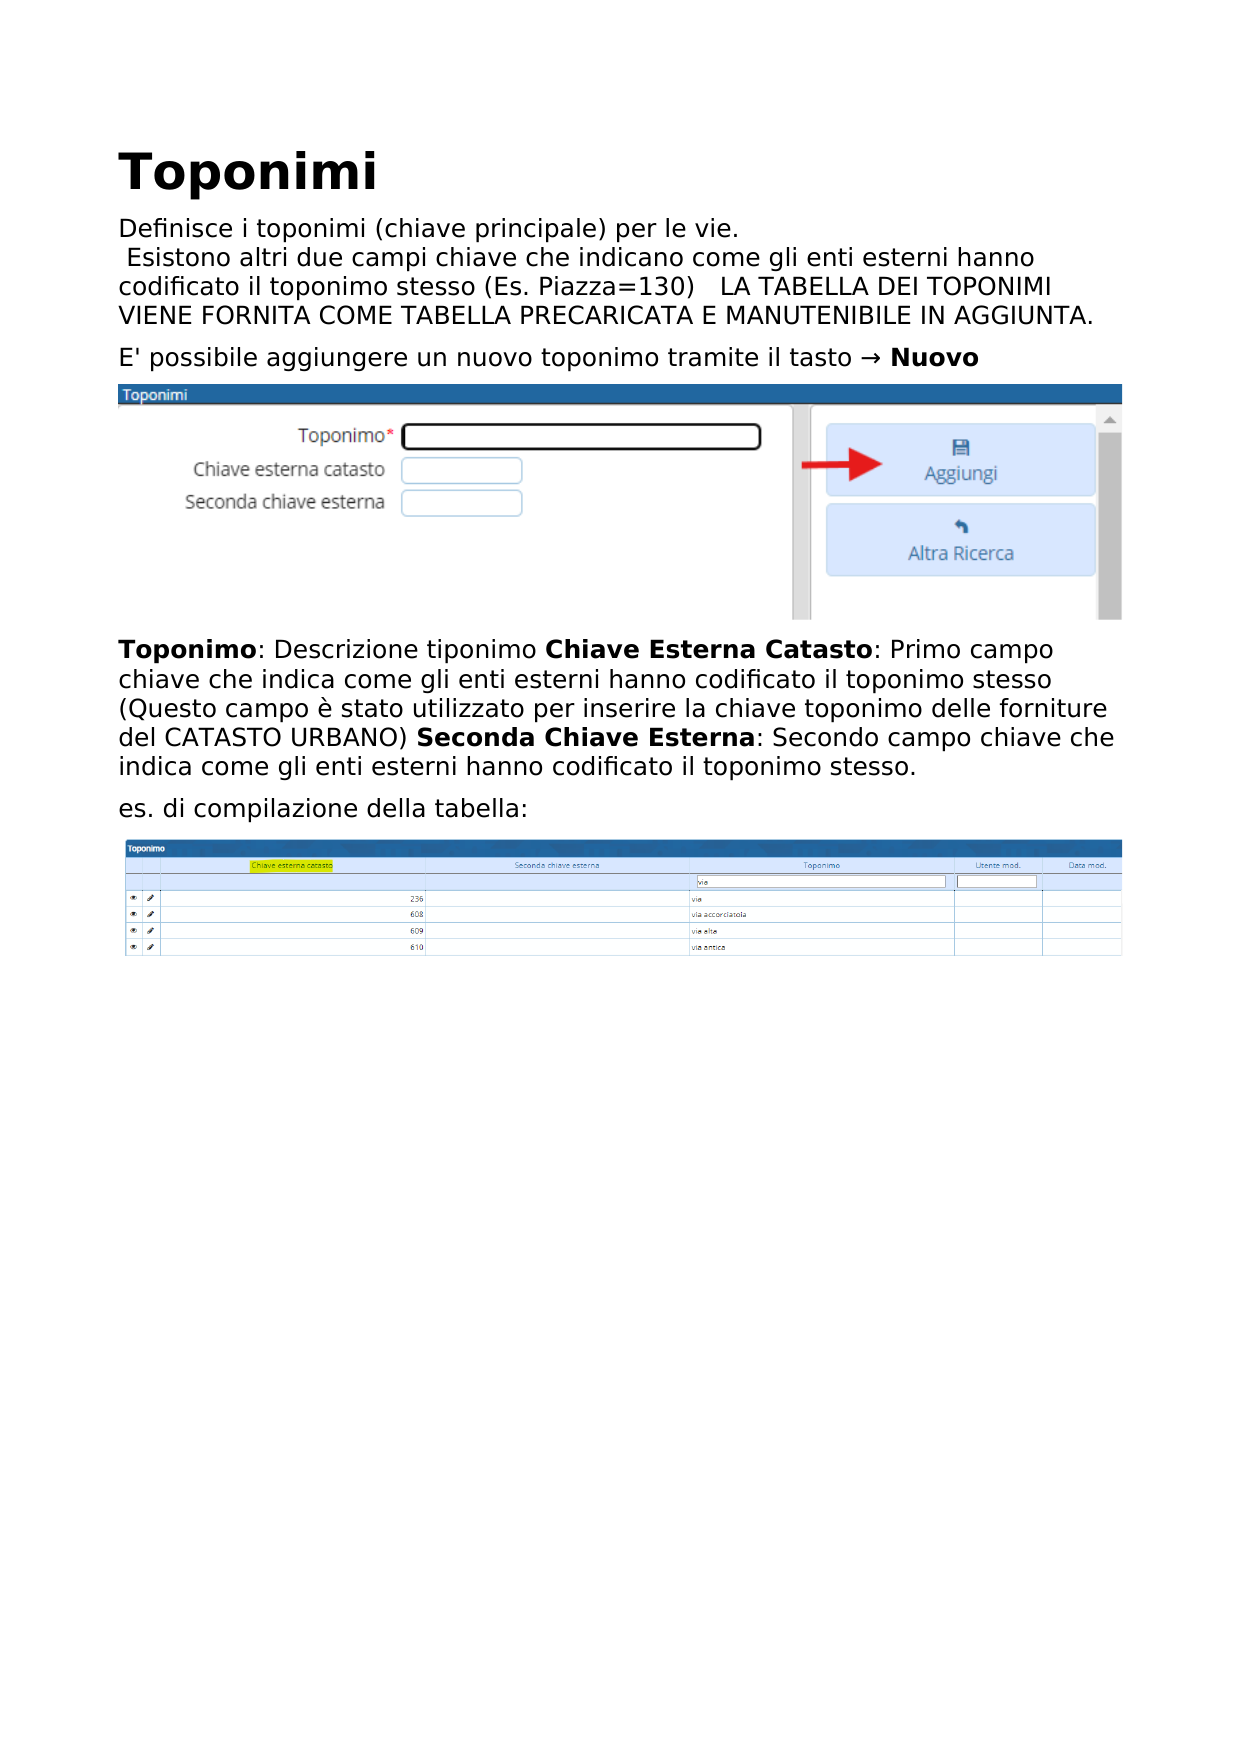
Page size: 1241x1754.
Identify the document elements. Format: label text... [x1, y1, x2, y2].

text Toponimo: Descrizione tiponimo Chiave Esterna Catasto: Primo campo chiave che indica come gli enti esterni hanno codificato il toponimo stesso (Questo campo è stato utilizzato per inserire la chiave toponimo delle forniture del CATASTO URBANO) Seconda Chiave Esterna: Secondo campo chiave che indica come gli enti esterni hanno codificato il toponimo stesso. [118, 636, 1122, 781]
subtitle Toponimi [118, 143, 1122, 201]
picture [118, 835, 1123, 956]
text Definisce i toponimi (chiave principale) per le vie. Esistono altri due campi chiave che indicano come gli enti esterni hanno codificato il toponimo stesso (Es. Piazza=130) LA TABELLA DEI TOPONIMI VIENE FORNITA COME TABELLA PRECARICATA E MANUTENIBILE IN AGGIUNTA. [118, 214, 1122, 331]
picture [118, 384, 1123, 624]
text E' possibile aggiungere un nuovo toponimo tramite il tasto → Nuovo [118, 343, 1122, 372]
text es. di compilazione della tabella: [118, 794, 1122, 823]
